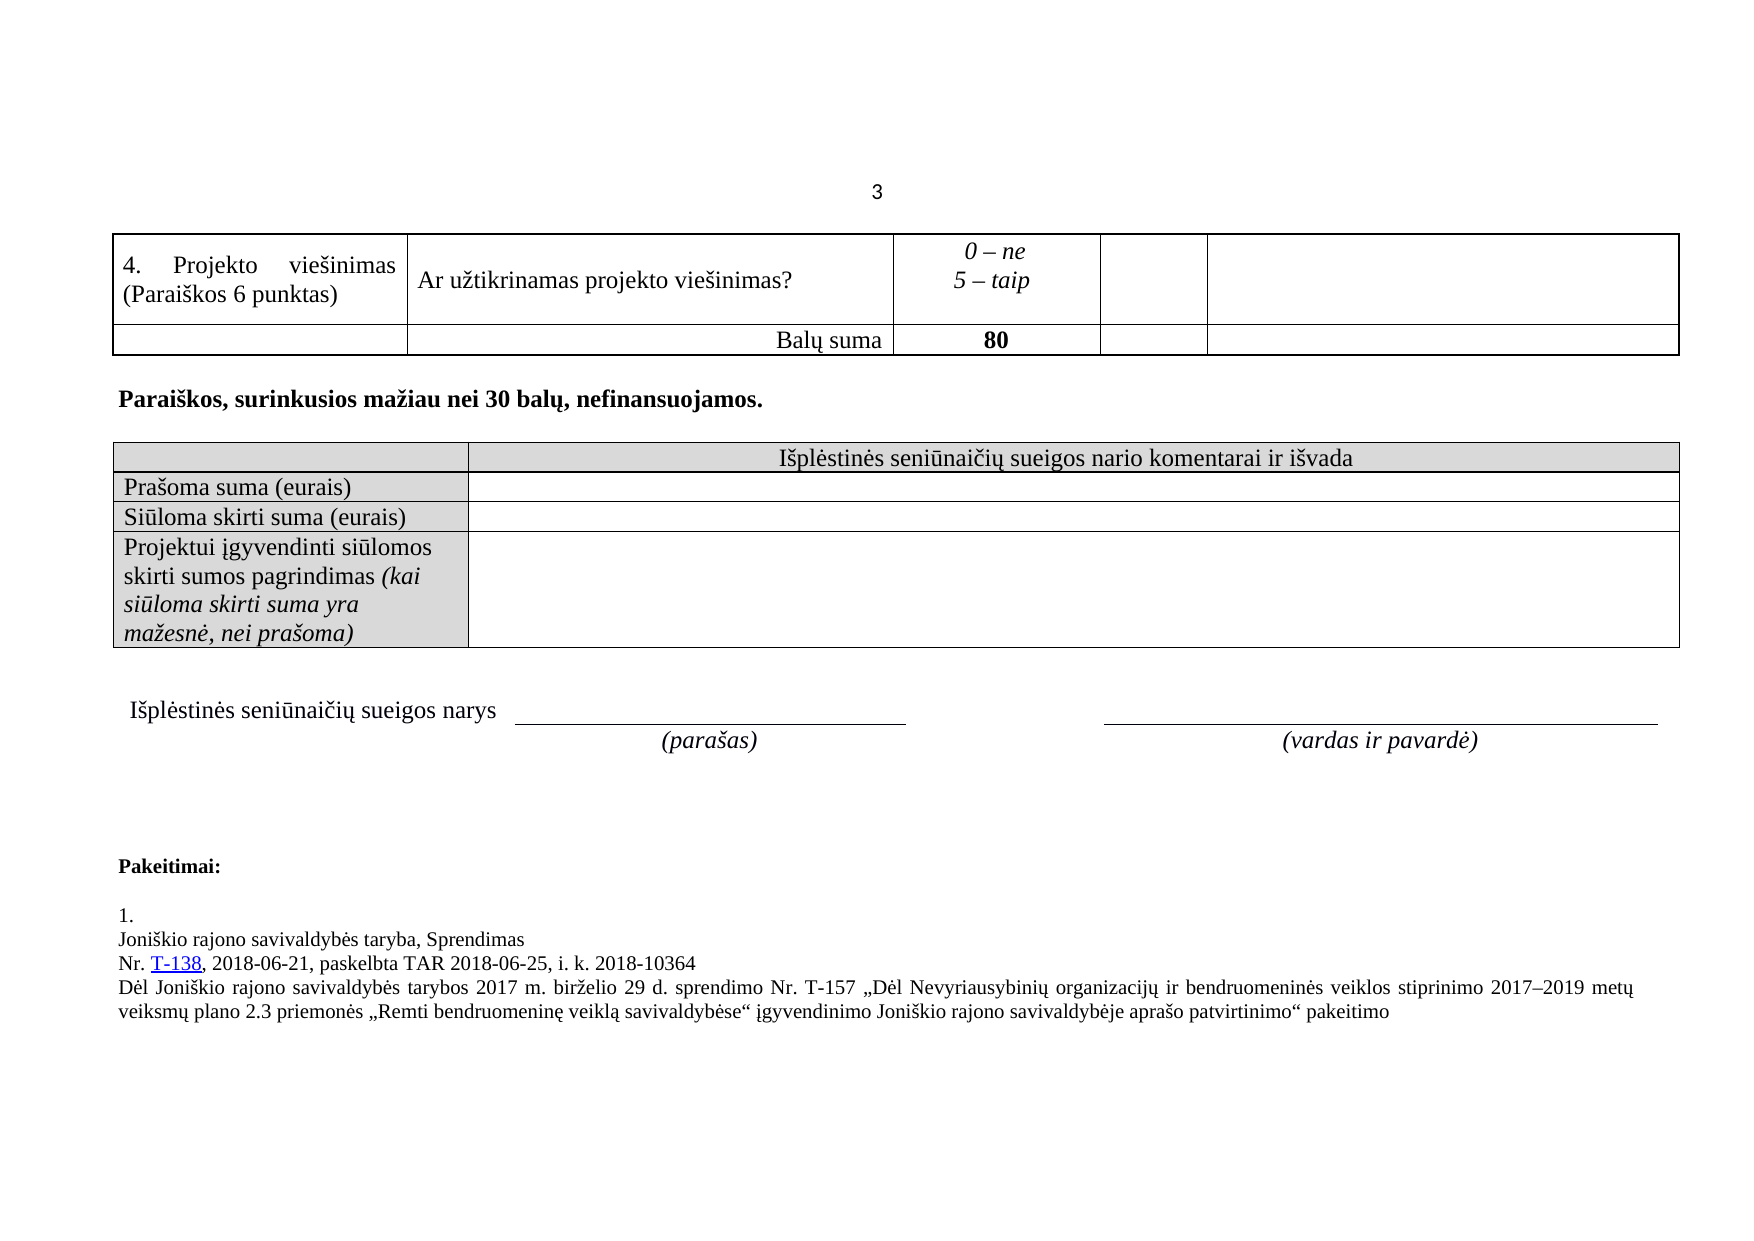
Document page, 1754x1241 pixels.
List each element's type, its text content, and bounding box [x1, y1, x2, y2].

table_header Išplėstinės seniūnaičių sueigos nario komentarai ir išvada [469, 443, 1679, 471]
table_cell 4. Projekto viešinimas (Paraiškos 6 punktas) [114, 235, 407, 323]
text Nr. T-138, 2018-06-21, paskelbta TAR 2018-06-25, i. k. 2018-10364 [118, 951, 1636, 975]
table_cell [114, 325, 407, 354]
table_cell Siūloma skirti suma (eurais) [114, 502, 468, 531]
text Dėl Joniškio rajono savivaldybės tarybos 2017 m. birželio 29 d. sprendimo Nr. T-157 „Dėl Nevyriausybinių organizacijų ir bendruomeninės veiklos stiprinimo 2017–2019 metų veiksmų plano 2.3 priemonės „Remti bendruomeninę veiklą savivaldybėse“ įgyvendinimo Joniškio rajono savivaldybėje aprašo patvirtinimo“ pakeitimo [118, 975, 1636, 1023]
table_cell [469, 532, 1679, 647]
text Joniškio rajono savivaldybės taryba, Sprendimas [118, 927, 1636, 951]
table_cell [1208, 235, 1678, 323]
table_header [114, 443, 468, 471]
table_header Išplėstinės seniūnaičių sueigos narys [118, 695, 514, 724]
table_cell [1101, 235, 1207, 323]
text Pakeitimai: [118, 854, 1636, 878]
table_cell [118, 724, 514, 754]
table_header [515, 695, 906, 724]
table_cell Balų suma [408, 325, 893, 354]
table_cell 80 [894, 325, 1100, 354]
table_cell Projektui įgyvendinti siūlomos skirti sumos pagrindimas (kai siūloma skirti suma yra mažesnė, nei prašoma) [114, 532, 468, 647]
table_cell [1208, 325, 1678, 354]
table_cell Ar užtikrinamas projekto viešinimas? [408, 235, 893, 323]
table_cell 0 – ne 5 – taip 5 – taip [894, 235, 1100, 323]
table_header [1104, 695, 1658, 724]
table_header [906, 695, 1104, 724]
text Paraiškos, surinkusios mažiau nei 30 balų, nefinansuojamos. [118, 384, 1636, 413]
table_cell [906, 724, 1104, 754]
table_cell (parašas) [515, 725, 906, 754]
table_cell [1101, 325, 1207, 354]
text 1. [118, 903, 1636, 927]
table_cell (vardas ir pavardė) [1104, 725, 1658, 754]
table_cell Prašoma suma (eurais) [114, 473, 468, 501]
table_cell [469, 473, 1679, 501]
table_cell [469, 502, 1679, 531]
